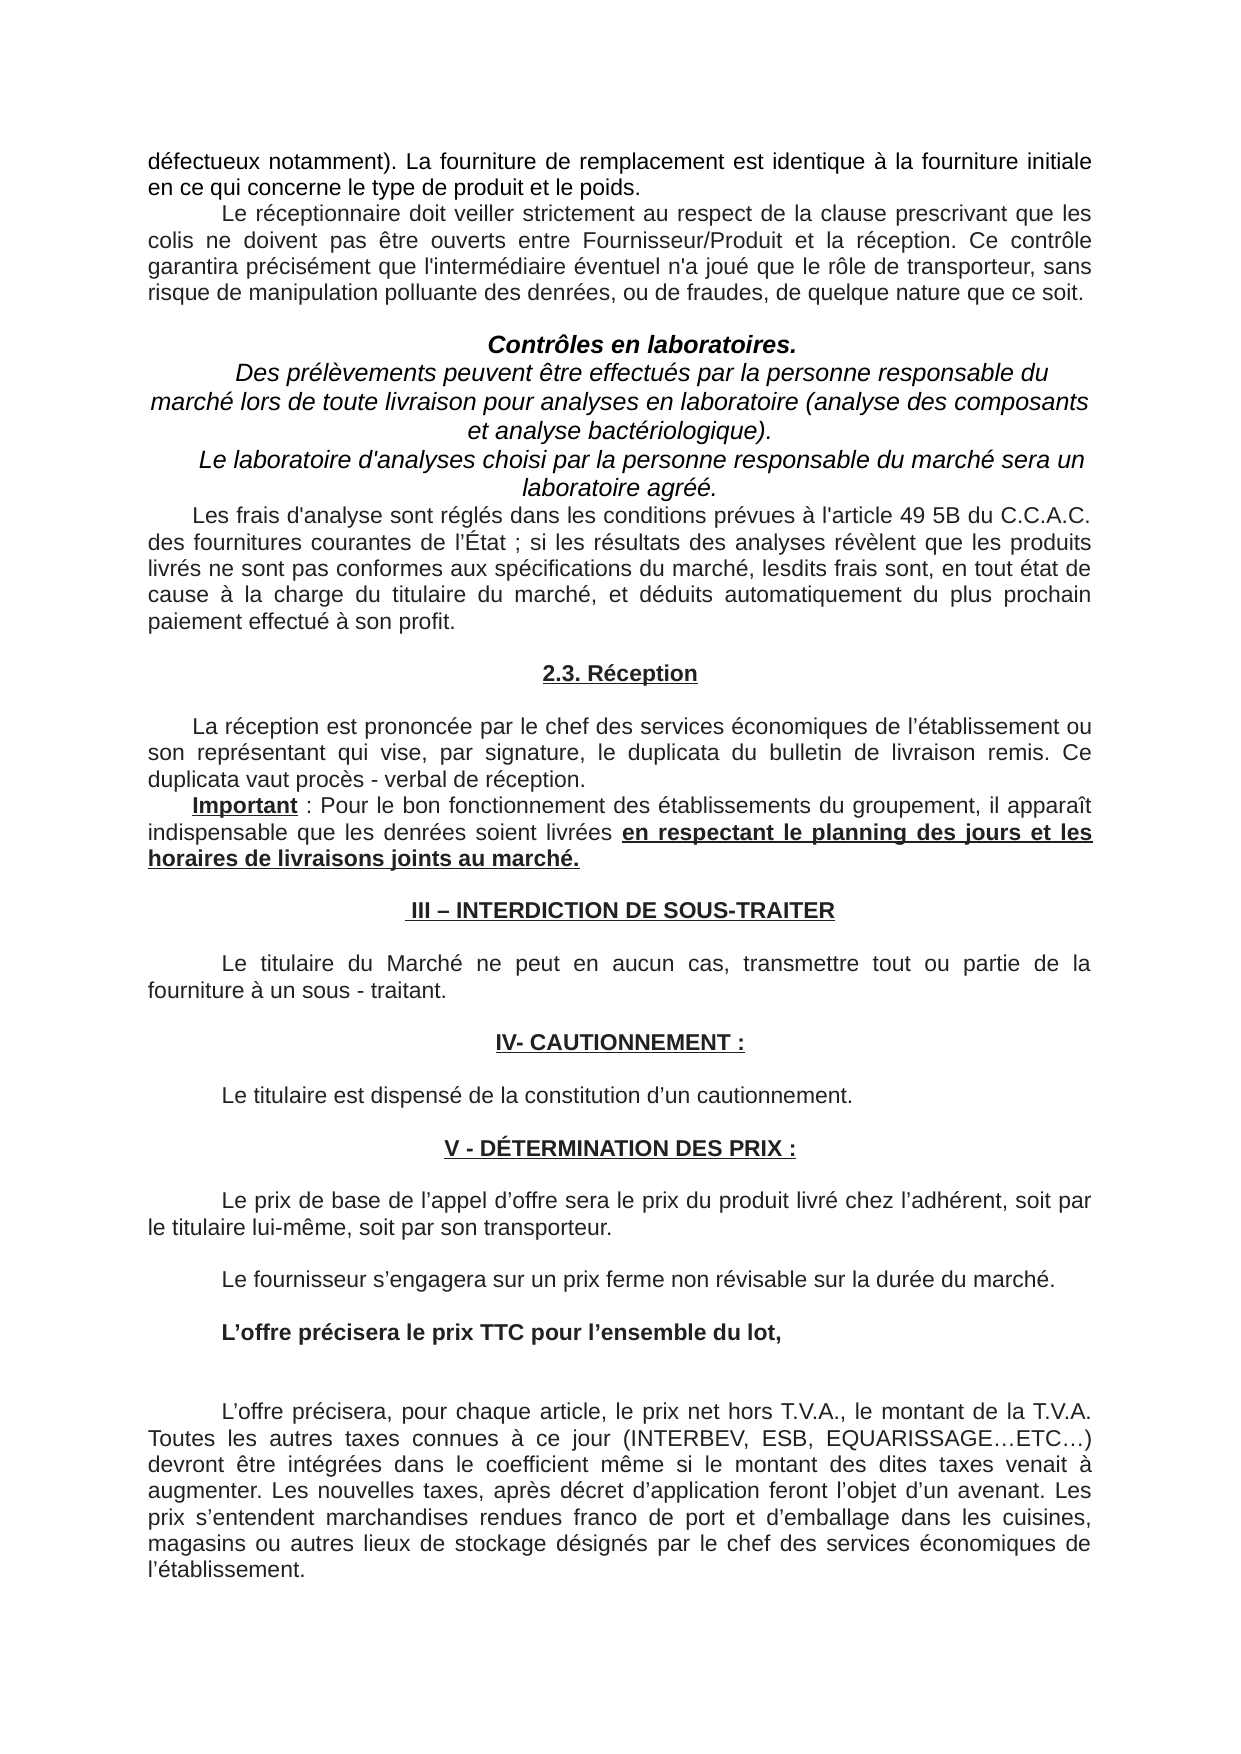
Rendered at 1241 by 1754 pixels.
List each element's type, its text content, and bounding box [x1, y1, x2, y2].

text IV- CAUTIONNEMENT : [148, 1029, 1093, 1056]
text Des prélèvements peuvent être effectués par la personne responsable du marché lors de toute livraison pour analyses en laboratoire (analyse des composants et analyse bactériologique). [148, 358, 1093, 445]
text Le prix de base de l’appel d’offre sera le prix du produit livré chez l’adhérent, soit par le titulaire lui-même, soit par son transporteur. [148, 1187, 1093, 1240]
text III – INTERDICTION DE SOUS-TRAITER [148, 897, 1093, 924]
text Important : Pour le bon fonctionnement des établissements du groupement, il apparaît indispensable que les denrées soient livrées en respectant le planning des jours et les horaires de livraisons joints au marché. [148, 792, 1093, 871]
text Le fournisseur s’engagera sur un prix ferme non révisable sur la durée du marché. [148, 1266, 1093, 1293]
text Le réceptionnaire doit veiller strictement au respect de la clause prescrivant que les colis ne doivent pas être ouverts entre Fournisseur/Produit et la réception. Ce contrôle garantira précisément que l'intermédiaire éventuel n'a joué que le rôle de transporteur, sans risque de manipulation polluante des denrées, ou de fraudes, de quelque nature que ce soit. [148, 200, 1093, 306]
text défectueux notamment). La fourniture de remplacement est identique à la fourniture initiale en ce qui concerne le type de produit et le poids. [148, 148, 1093, 200]
text L’offre précisera le prix TTC pour l’ensemble du lot, [148, 1319, 1093, 1346]
text La réception est prononcée par le chef des services économiques de l’établissement ou son représentant qui vise, par signature, le duplicata du bulletin de livraison remis. Ce duplicata vaut procès - verbal de réception. [148, 713, 1093, 792]
text Contrôles en laboratoires. [148, 330, 1093, 358]
text Le laboratoire d'analyses choisi par la personne responsable du marché sera un laboratoire agréé. [148, 445, 1093, 502]
text L’offre précisera, pour chaque article, le prix net hors T.V.A., le montant de la T.V.A. Toutes les autres taxes connues à ce jour (INTERBEV, ESB, EQUARISSAGE…ETC…) devront être intégrées dans le coefficient même si le montant des dites taxes venait à augmenter. Les nouvelles taxes, après décret d’application feront l’objet d’un avenant. Les prix s’entendent marchandises rendues franco de port et d’emballage dans les cuisines, magasins ou autres lieux de stockage désignés par le chef des services économiques de l’établissement. [148, 1398, 1093, 1583]
text Le titulaire est dispensé de la constitution d’un cautionnement. [148, 1082, 1093, 1108]
text V - DÉTERMINATION DES PRIX : [148, 1135, 1093, 1161]
text Le titulaire du Marché ne peut en aucun cas, transmettre tout ou partie de la fourniture à un sous - traitant. [148, 950, 1093, 1003]
text Les frais d'analyse sont réglés dans les conditions prévues à l'article 49 5B du C.C.A.C. des fournitures courantes de l’État ; si les résultats des analyses révèlent que les produits livrés ne sont pas conformes aux spécifications du marché, lesdits frais sont, en tout état de cause à la charge du titulaire du marché, et déduits automatiquement du plus prochain paiement effectué à son profit. [148, 502, 1093, 634]
text 2.3. Réception [148, 660, 1093, 687]
